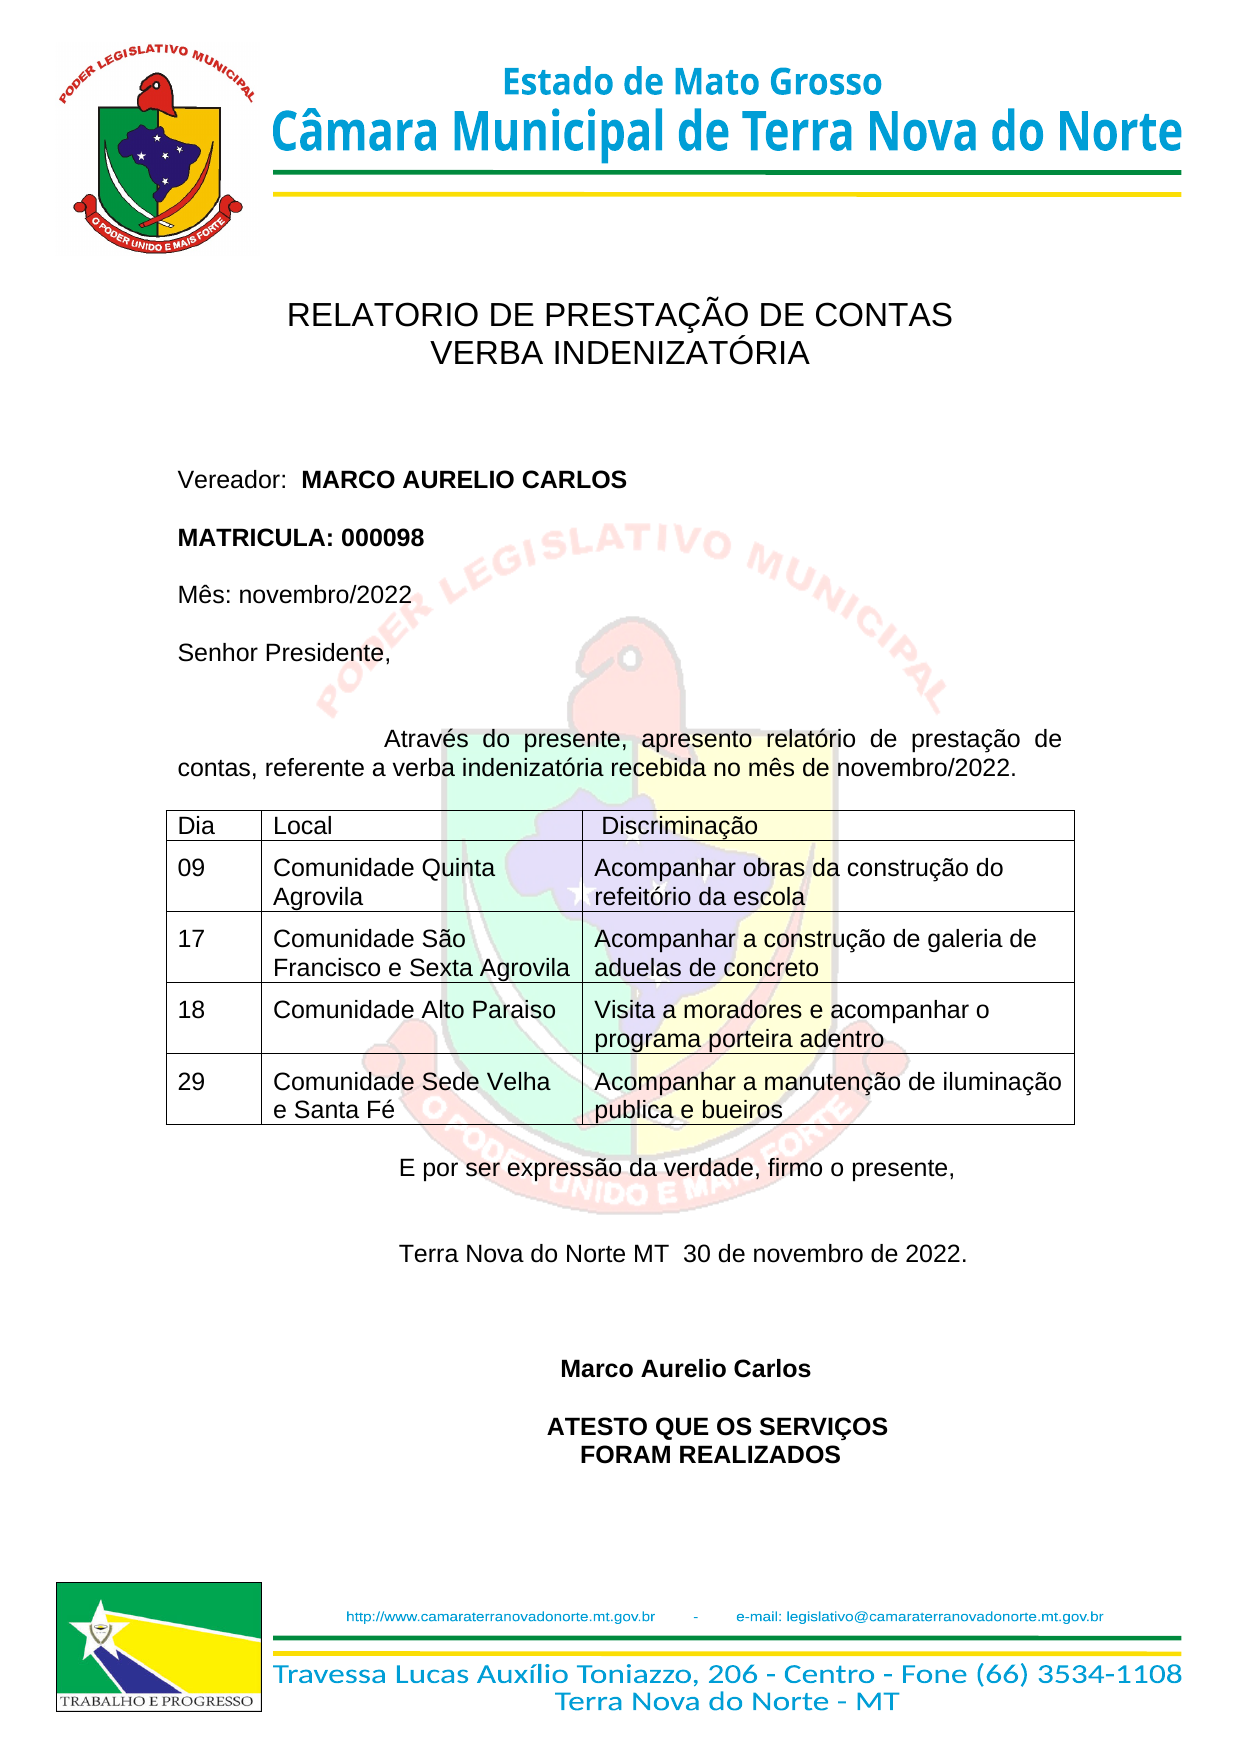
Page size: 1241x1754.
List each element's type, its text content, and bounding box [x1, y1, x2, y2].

text Terra Nova do Norte MT 30 de novembro de 2022. [177, 1239, 1063, 1268]
table_header Dia [167, 811, 261, 840]
text FORAM REALIZADOS [236, 1441, 1122, 1469]
table_header Local [262, 811, 303, 840]
table_cell Comunidade Sede Velha e Santa Fé [262, 1054, 303, 1124]
picture [860, 1611, 868, 1623]
table_cell Comunidade Quinta Agrovila [262, 841, 303, 911]
table_cell Comunidade São Francisco e Sexta Agrovila [262, 912, 303, 982]
text Senhor Presidente, [177, 637, 303, 666]
table_cell Visita a moradores e acompanhar o programa porteira adentro [966, 983, 1074, 1053]
table_header Discriminação [966, 811, 1074, 840]
text Através do presente, apresento relatório de prestação de contas, referente a verba indenizatória recebida no mês de novembro/2022. [966, 724, 1063, 781]
text Marco Aurelio Carlos [177, 1354, 1063, 1412]
text Vereador: MARCO AURELIO CARLOS [177, 465, 1063, 494]
table_cell 17 [167, 912, 261, 982]
table_cell Acompanhar a manutenção de iluminação publica e bueiros [966, 1054, 1074, 1124]
picture [55, 42, 260, 256]
text Mês: novembro/2022 [177, 580, 303, 609]
picture [57, 1583, 261, 1711]
text RELATORIO DE PRESTAÇÃO DE CONTAS [177, 294, 1063, 333]
text E por ser expressão da verdade, firmo o presente, [177, 1153, 303, 1182]
text Senhor Presidente, [966, 637, 1063, 666]
table_cell Acompanhar a construção de galeria de aduelas de concreto [966, 912, 1074, 982]
table_cell 29 [167, 1054, 261, 1124]
text E por ser expressão da verdade, firmo o presente, [966, 1153, 1063, 1182]
text Através do presente, apresento relatório de prestação de contas, referente a verba indenizatória recebida no mês de novembro/2022. [177, 724, 303, 781]
table_cell Acompanhar obras da construção do refeitório da escola [966, 841, 1074, 911]
text MATRICULA: 000098 [177, 522, 303, 551]
text MATRICULA: 000098 [966, 522, 1063, 551]
table_cell 09 [167, 841, 261, 911]
text VERBA INDENIZATÓRIA [177, 333, 1063, 371]
text ATESTO QUE OS SERVIÇOS [236, 1412, 1122, 1441]
table_cell Comunidade Alto Paraiso [262, 983, 303, 1053]
text Mês: novembro/2022 [966, 580, 1063, 609]
table_cell 18 [167, 983, 261, 1053]
